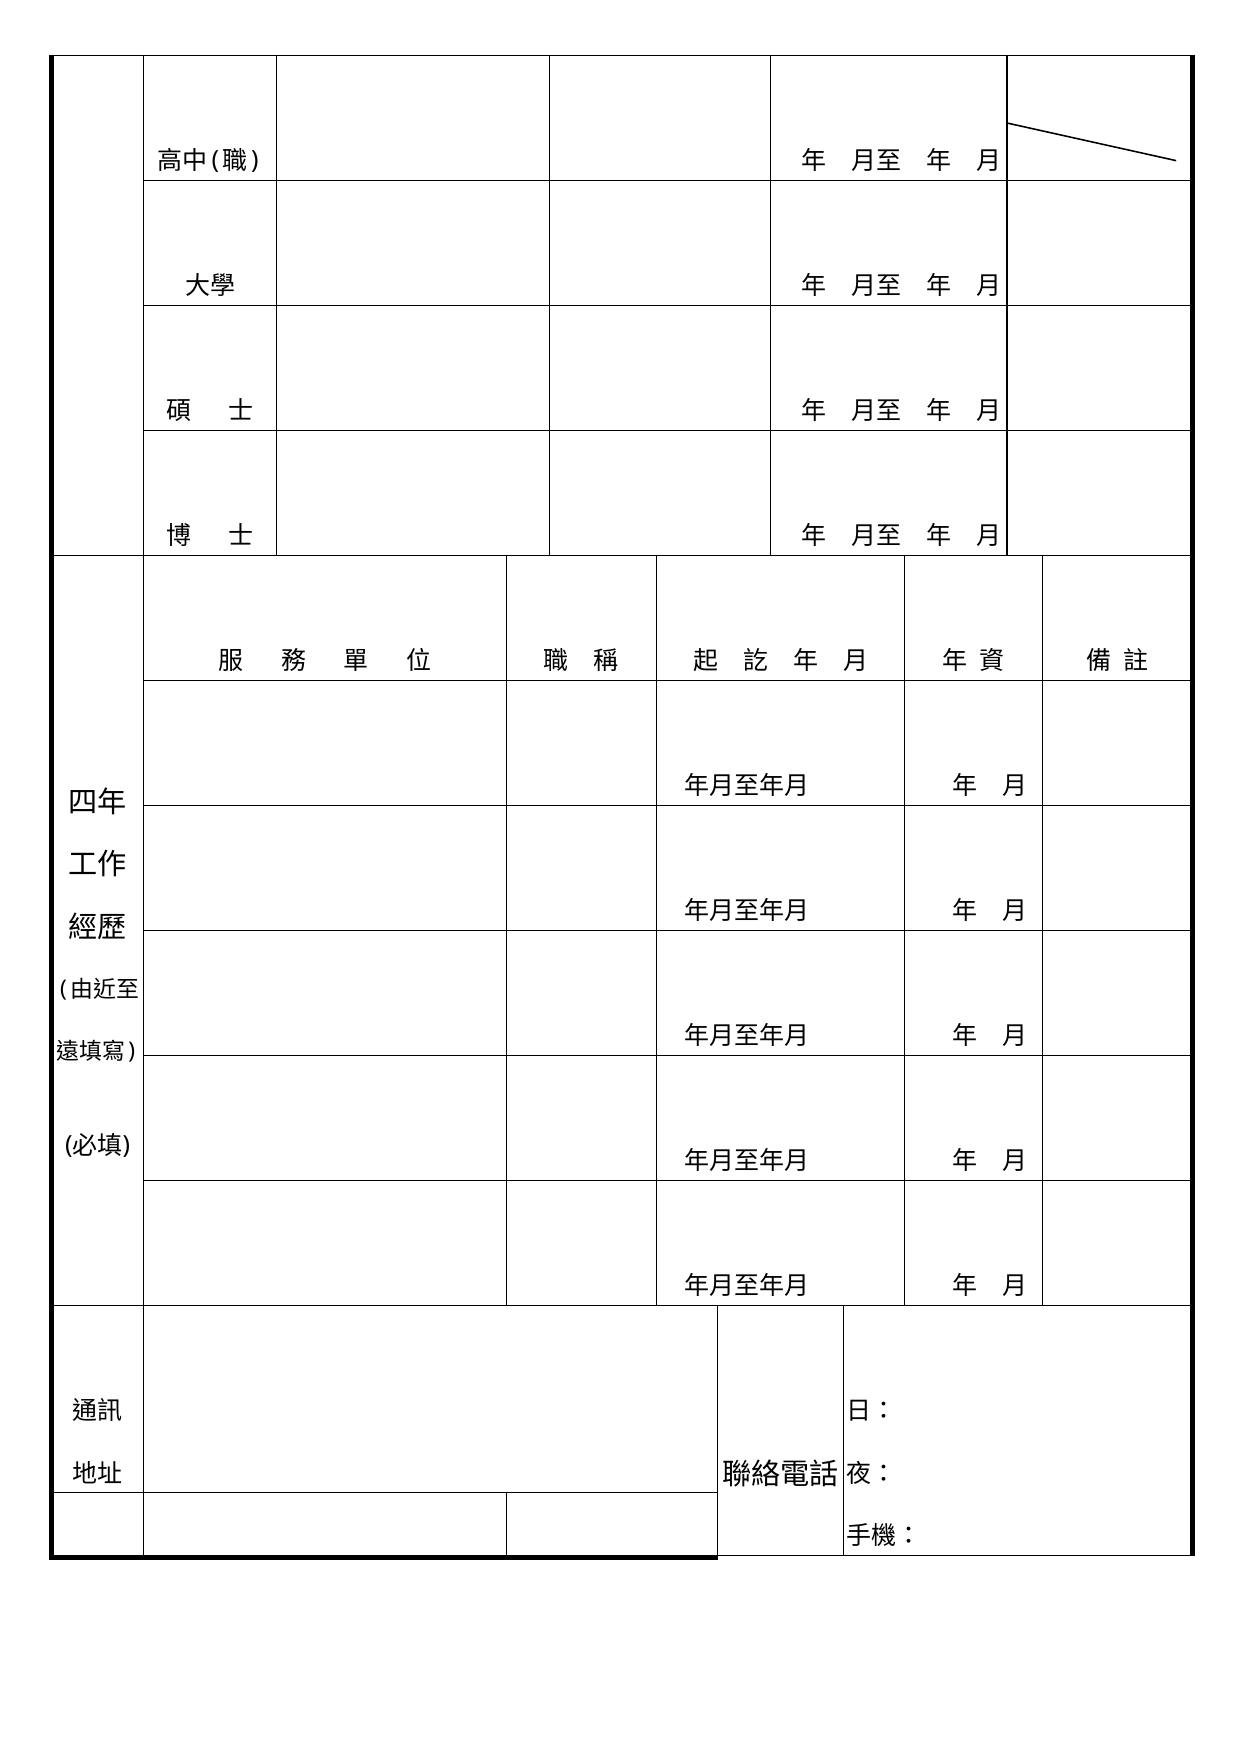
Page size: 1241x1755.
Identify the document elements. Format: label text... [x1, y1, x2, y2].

table_cell [144, 806, 506, 930]
table_cell 博 士 [144, 431, 276, 555]
table_cell [550, 306, 770, 430]
table_cell [1008, 181, 1190, 305]
table_cell [277, 181, 549, 305]
table_cell [144, 931, 506, 1055]
table_cell 職 稱 [507, 556, 656, 680]
table_cell 年月至年月 [657, 931, 904, 1055]
table_cell [507, 1493, 717, 1555]
table_cell 通訊 地址 [54, 1306, 143, 1492]
table_cell 年月至年月 [657, 1056, 904, 1180]
table_cell [507, 806, 656, 930]
table_cell [507, 931, 656, 1055]
table_cell 高中(職) [144, 56, 276, 180]
table_cell 年月至年月 [657, 1181, 904, 1305]
table_cell [1043, 806, 1190, 930]
table_cell 碩 士 [144, 306, 276, 430]
table_cell [1008, 306, 1190, 430]
table_cell [144, 1306, 717, 1492]
table_cell 年 月 [905, 806, 1042, 930]
table_cell [1043, 1056, 1190, 1180]
table_cell [54, 56, 143, 555]
table_cell 年月至年月 [657, 681, 904, 805]
table_cell [1043, 681, 1190, 805]
table_cell [507, 681, 656, 805]
table_cell [144, 1056, 506, 1180]
table_cell [550, 181, 770, 305]
table_cell 年月至年月 [657, 806, 904, 930]
table_cell 年 月至 年 月 [771, 306, 1006, 430]
table_cell [277, 306, 549, 430]
table_cell [507, 1181, 656, 1305]
table_cell 年 月 [905, 681, 1042, 805]
table_cell 起 訖 年 月 [657, 556, 904, 680]
table_cell 年 月 [905, 1056, 1042, 1180]
table_cell [1043, 931, 1190, 1055]
table_cell [1043, 1181, 1190, 1305]
table_cell [277, 431, 549, 555]
table_cell [1008, 431, 1190, 555]
table_cell 日： 夜： 手機： [844, 1306, 1190, 1555]
table_cell [550, 431, 770, 555]
table_cell 年 月至 年 月 [771, 181, 1006, 305]
table_cell [1008, 56, 1190, 180]
table_cell [144, 681, 506, 805]
table_cell [144, 1181, 506, 1305]
table_cell 年 月至 年 月 [771, 56, 1006, 180]
table_cell 服 務 單 位 [144, 556, 506, 680]
table_cell 年 月至 年 月 [771, 431, 1006, 555]
table_cell 年 月 [905, 931, 1042, 1055]
table_cell [277, 56, 549, 180]
table_cell 大學 [144, 181, 276, 305]
table_cell [54, 1493, 143, 1555]
table_cell [550, 56, 770, 180]
table_cell 聯絡電話 [718, 1306, 843, 1555]
table_cell 備 註 [1043, 556, 1190, 680]
table_cell [507, 1056, 656, 1180]
table_cell [144, 1493, 506, 1555]
table_cell 年 資 [905, 556, 1042, 680]
table_cell 四年工作經歷(由近至遠填寫) (必填) [54, 556, 143, 1305]
table_cell 年 月 [905, 1181, 1042, 1305]
